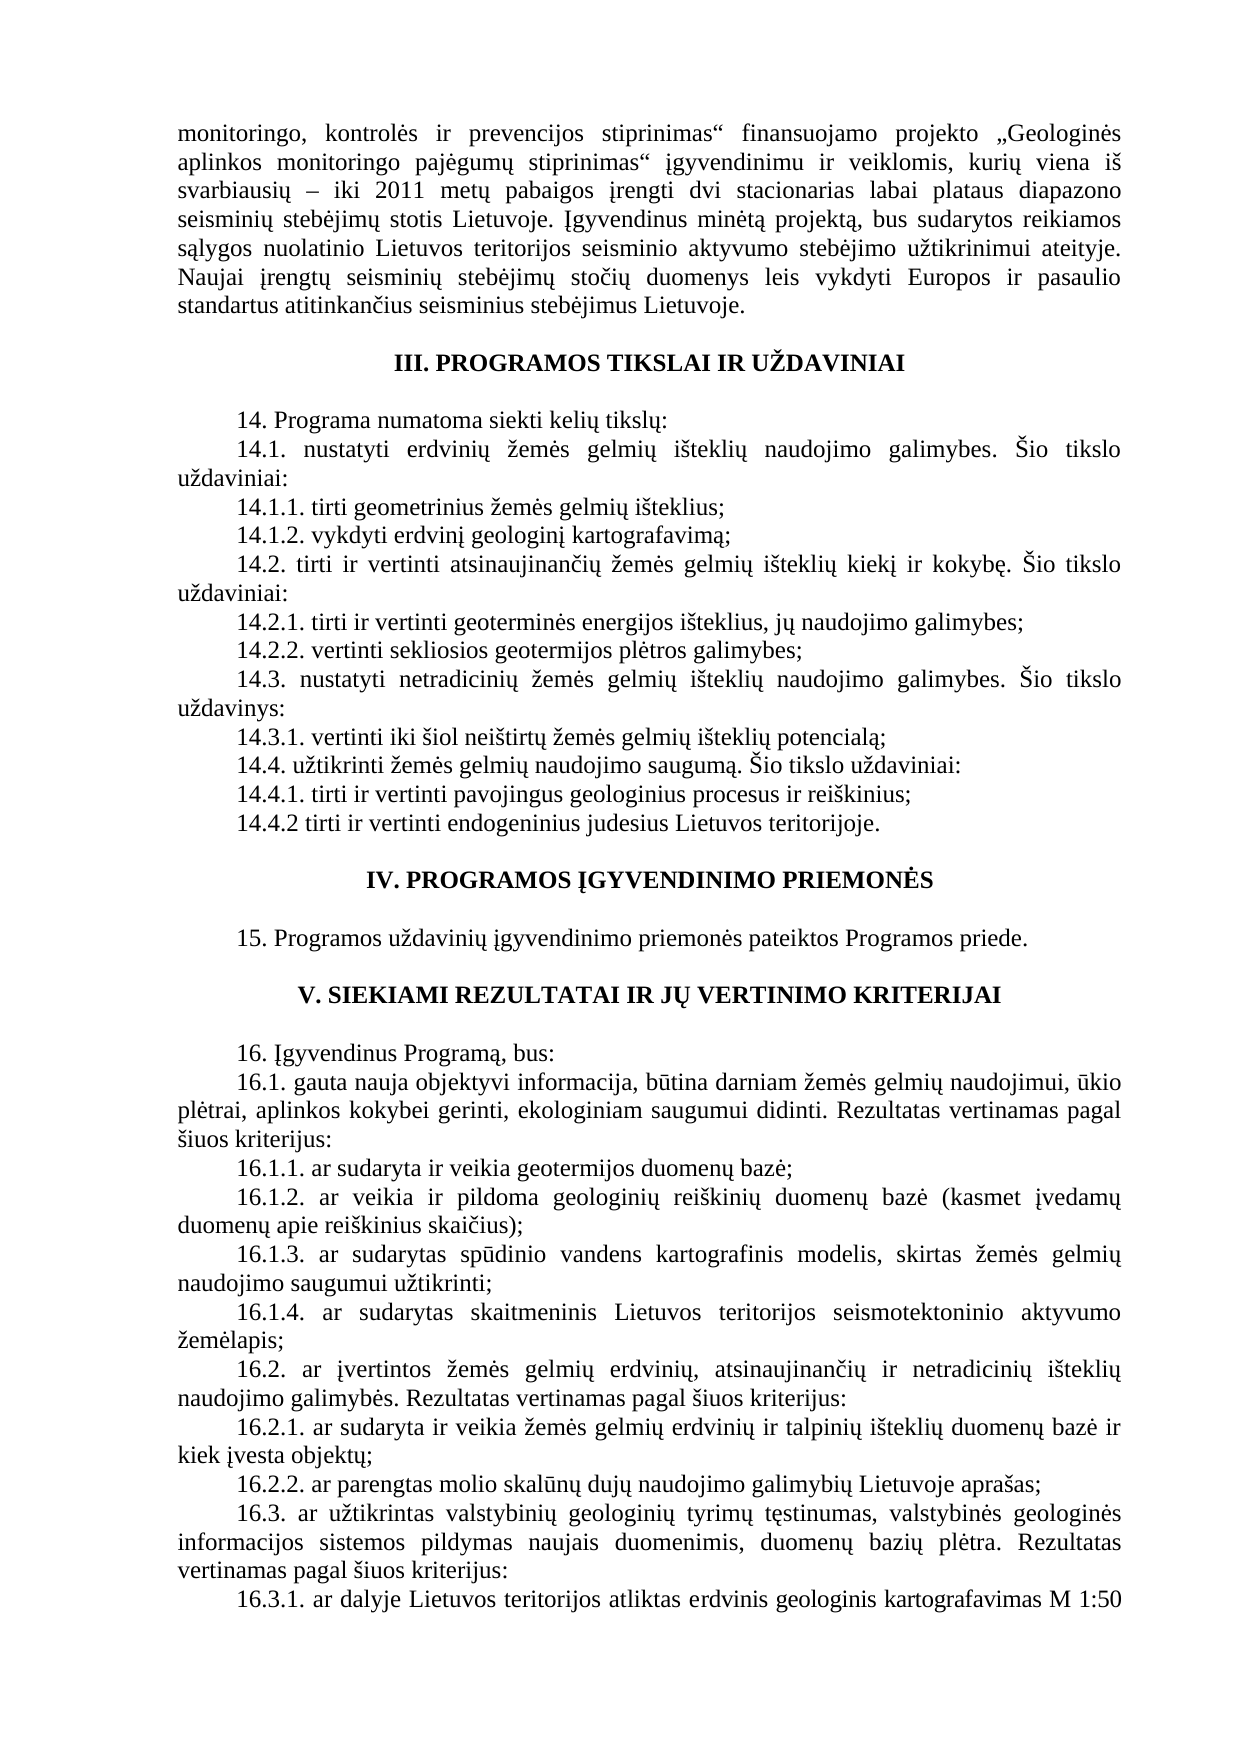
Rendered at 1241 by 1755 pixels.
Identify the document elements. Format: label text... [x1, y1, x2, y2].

text 14.2.1. tirti ir vertinti geoterminės energijos išteklius, jų naudojimo galimybes; [177, 607, 1122, 636]
text 14.4. užtikrinti žemės gelmių naudojimo saugumą. Šio tikslo uždaviniai: [177, 751, 1122, 779]
text 14. Programa numatoma siekti kelių tikslų: [177, 406, 1122, 434]
text 14.1. nustatyti erdvinių žemės gelmių išteklių naudojimo galimybes. Šio tikslo uždaviniai: [177, 434, 1122, 492]
text III. programos tikslaI ir uždaviniai [177, 348, 1122, 377]
text IV. programos įgyvendinimo priemonės [177, 866, 1122, 894]
text 16.1.3. ar sudarytas spūdinio vandens kartografinis modelis, skirtas žemės gelmių naudojimo saugumui užtikrinti; [177, 1239, 1122, 1297]
text V. SIEKIAMI rezultatai ir Jų vertinimo kriterijai [177, 981, 1122, 1009]
text 14.3. nustatyti netradicinių žemės gelmių išteklių naudojimo galimybes. Šio tikslo uždavinys: [177, 664, 1122, 722]
text 16.2.1. ar sudaryta ir veikia žemės gelmių erdvinių ir talpinių išteklių duomenų bazė ir kiek įvesta objektų; [177, 1412, 1122, 1469]
text 14.1.1. tirti geometrinius žemės gelmių išteklius; [177, 492, 1122, 521]
text 16.1. gauta nauja objektyvi informacija, būtina darniam žemės gelmių naudojimui, ūkio plėtrai, aplinkos kokybei gerinti, ekologiniam saugumui didinti. Rezultatas vertinamas pagal šiuos kriterijus: [177, 1067, 1122, 1153]
text 16.2. ar įvertintos žemės gelmių erdvinių, atsinaujinančių ir netradicinių išteklių naudojimo galimybės. Rezultatas vertinamas pagal šiuos kriterijus: [177, 1354, 1122, 1412]
text 14.4.2 tirti ir vertinti endogeninius judesius Lietuvos teritorijoje. [177, 808, 1122, 837]
text 16.1.4. ar sudarytas skaitmeninis Lietuvos teritorijos seismotektoninio aktyvumo žemėlapis; [177, 1297, 1122, 1354]
text 16.1.1. ar sudaryta ir veikia geotermijos duomenų bazė; [177, 1153, 1122, 1182]
text 16.1.2. ar veikia ir pildoma geologinių reiškinių duomenų bazė (kasmet įvedamų duomenų apie reiškinius skaičius); [177, 1182, 1122, 1239]
text monitoringo, kontrolės ir prevencijos stiprinimas“ finansuojamo projekto „Geologinės aplinkos monitoringo pajėgumų stiprinimas“ įgyvendinimu ir veiklomis, kurių viena iš svarbiausių – iki 2011 metų pabaigos įrengti dvi stacionarias labai plataus diapazono seisminių stebėjimų stotis Lietuvoje. Įgyvendinus minėtą projektą, bus sudarytos reikiamos sąlygos nuolatinio Lietuvos teritorijos seisminio aktyvumo stebėjimo užtikrinimui ateityje. Naujai įrengtų seisminių stebėjimų stočių duomenys leis vykdyti Europos ir pasaulio standartus atitinkančius seisminius stebėjimus Lietuvoje. [177, 118, 1122, 319]
text 16. Įgyvendinus Programą, bus: [177, 1038, 1122, 1067]
text 14.4.1. tirti ir vertinti pavojingus geologinius procesus ir reiškinius; [177, 779, 1122, 808]
text 16.3. ar užtikrintas valstybinių geologinių tyrimų tęstinumas, valstybinės geologinės informacijos sistemos pildymas naujais duomenimis, duomenų bazių plėtra. Rezultatas vertinamas pagal šiuos kriterijus: [177, 1498, 1122, 1584]
text 14.3.1. vertinti iki šiol neištirtų žemės gelmių išteklių potencialą; [177, 722, 1122, 751]
text 14.1.2. vykdyti erdvinį geologinį kartografavimą; [177, 521, 1122, 549]
text 16.3.1. ar dalyje Lietuvos teritorijos atliktas erdvinis geologinis kartografavimas M 1:50 [177, 1584, 1122, 1613]
text 15. Programos uždavinių įgyvendinimo priemonės pateiktos Programos priede. [177, 923, 1122, 952]
text 16.2.2. ar parengtas molio skalūnų dujų naudojimo galimybių Lietuvoje aprašas; [177, 1469, 1122, 1498]
text 14.2. tirti ir vertinti atsinaujinančių žemės gelmių išteklių kiekį ir kokybę. Šio tikslo uždaviniai: [177, 549, 1122, 607]
text 14.2.2. vertinti sekliosios geotermijos plėtros galimybes; [177, 636, 1122, 664]
